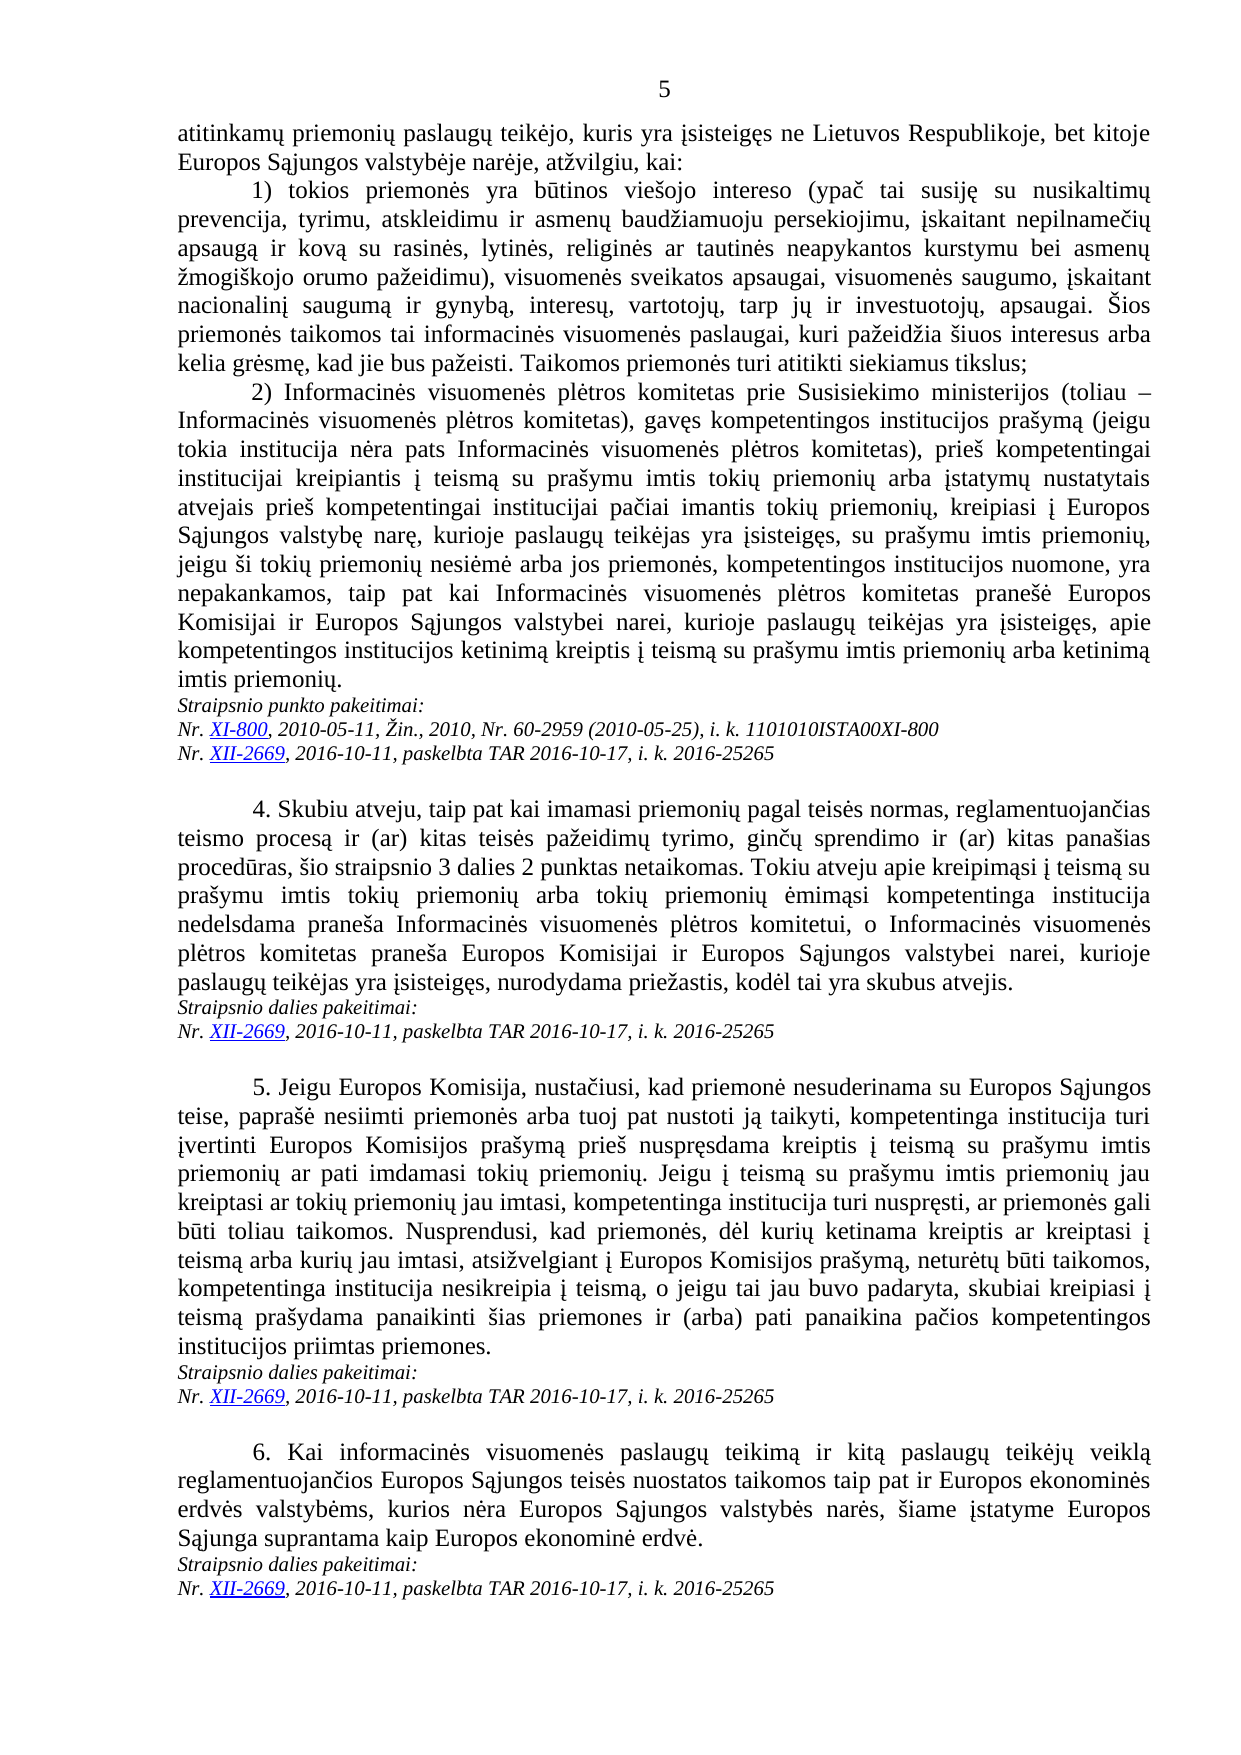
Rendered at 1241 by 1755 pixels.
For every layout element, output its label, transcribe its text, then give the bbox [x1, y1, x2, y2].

text Nr. XII-2669, 2016-10-11, paskelbta TAR 2016-10-17, i. k. 2016-25265 [177, 1576, 1152, 1600]
text Straipsnio dalies pakeitimai: [177, 1360, 1152, 1384]
text Nr. XI-800, 2010-05-11, Žin., 2010, Nr. 60-2959 (2010-05-25), i. k. 1101010ISTA00XI-800 [177, 717, 1152, 741]
text Straipsnio punkto pakeitimai: [177, 693, 1152, 717]
text 4. Skubiu atveju, taip pat kai imamasi priemonių pagal teisės normas, reglamentuojančias teismo procesą ir (ar) kitas teisės pažeidimų tyrimo, ginčų sprendimo ir (ar) kitas panašias procedūras, šio straipsnio 3 dalies 2 punktas netaikomas. Tokiu atveju apie kreipimąsi į teismą su prašymu imtis tokių priemonių arba tokių priemonių ėmimąsi kompetentinga institucija nedelsdama praneša Informacinės visuomenės plėtros komitetui, o Informacinės visuomenės plėtros komitetas praneša Europos Komisijai ir Europos Sąjungos valstybei narei, kurioje paslaugų teikėjas yra įsisteigęs, nurodydama priežastis, kodėl tai yra skubus atvejis. [177, 794, 1152, 995]
text 6. Kai informacinės visuomenės paslaugų teikimą ir kitą paslaugų teikėjų veiklą reglamentuojančios Europos Sąjungos teisės nuostatos taikomos taip pat ir Europos ekonominės erdvės valstybėms, kurios nėra Europos Sąjungos valstybės narės, šiame įstatyme Europos Sąjunga suprantama kaip Europos ekonominė erdvė. [177, 1437, 1152, 1552]
text Nr. XII-2669, 2016-10-11, paskelbta TAR 2016-10-17, i. k. 2016-25265 [177, 1384, 1152, 1408]
text Straipsnio dalies pakeitimai: [177, 995, 1152, 1019]
text 2) Informacinės visuomenės plėtros komitetas prie Susisiekimo ministerijos (toliau – Informacinės visuomenės plėtros komitetas), gavęs kompetentingos institucijos prašymą (jeigu tokia institucija nėra pats Informacinės visuomenės plėtros komitetas), prieš kompetentingai institucijai kreipiantis į teismą su prašymu imtis tokių priemonių arba įstatymų nustatytais atvejais prieš kompetentingai institucijai pačiai imantis tokių priemonių, kreipiasi į Europos Sąjungos valstybę narę, kurioje paslaugų teikėjas yra įsisteigęs, su prašymu imtis priemonių, jeigu ši tokių priemonių nesiėmė arba jos priemonės, kompetentingos institucijos nuomone, yra nepakankamos, taip pat kai Informacinės visuomenės plėtros komitetas pranešė Europos Komisijai ir Europos Sąjungos valstybei narei, kurioje paslaugų teikėjas yra įsisteigęs, apie kompetentingos institucijos ketinimą kreiptis į teismą su prašymu imtis priemonių arba ketinimą imtis priemonių. [177, 377, 1152, 693]
text 1) tokios priemonės yra būtinos viešojo intereso (ypač tai susiję su nusikaltimų prevencija, tyrimu, atskleidimu ir asmenų baudžiamuoju persekiojimu, įskaitant nepilnamečių apsaugą ir kovą su rasinės, lytinės, religinės ar tautinės neapykantos kurstymu bei asmenų žmogiškojo orumo pažeidimu), visuomenės sveikatos apsaugai, visuomenės saugumo, įskaitant nacionalinį saugumą ir gynybą, interesų, vartotojų, tarp jų ir investuotojų, apsaugai. Šios priemonės taikomos tai informacinės visuomenės paslaugai, kuri pažeidžia šiuos interesus arba kelia grėsmę, kad jie bus pažeisti. Taikomos priemonės turi atitikti siekiamus tikslus; [177, 176, 1152, 377]
text Straipsnio dalies pakeitimai: [177, 1552, 1152, 1576]
text Nr. XII-2669, 2016-10-11, paskelbta TAR 2016-10-17, i. k. 2016-25265 [177, 741, 1152, 765]
text 5. Jeigu Europos Komisija, nustačiusi, kad priemonė nesuderinama su Europos Sąjungos teise, paprašė nesiimti priemonės arba tuoj pat nustoti ją taikyti, kompetentinga institucija turi įvertinti Europos Komisijos prašymą prieš nuspręsdama kreiptis į teismą su prašymu imtis priemonių ar pati imdamasi tokių priemonių. Jeigu į teismą su prašymu imtis priemonių jau kreiptasi ar tokių priemonių jau imtasi, kompetentinga institucija turi nuspręsti, ar priemonės gali būti toliau taikomos. Nusprendusi, kad priemonės, dėl kurių ketinama kreiptis ar kreiptasi į teismą arba kurių jau imtasi, atsižvelgiant į Europos Komisijos prašymą, neturėtų būti taikomos, kompetentinga institucija nesikreipia į teismą, o jeigu tai jau buvo padaryta, skubiai kreipiasi į teismą prašydama panaikinti šias priemones ir (arba) pati panaikina pačios kompetentingos institucijos priimtas priemones. [177, 1072, 1152, 1360]
text atitinkamų priemonių paslaugų teikėjo, kuris yra įsisteigęs ne Lietuvos Respublikoje, bet kitoje Europos Sąjungos valstybėje narėje, atžvilgiu, kai: [177, 118, 1152, 176]
text Nr. XII-2669, 2016-10-11, paskelbta TAR 2016-10-17, i. k. 2016-25265 [177, 1019, 1152, 1043]
